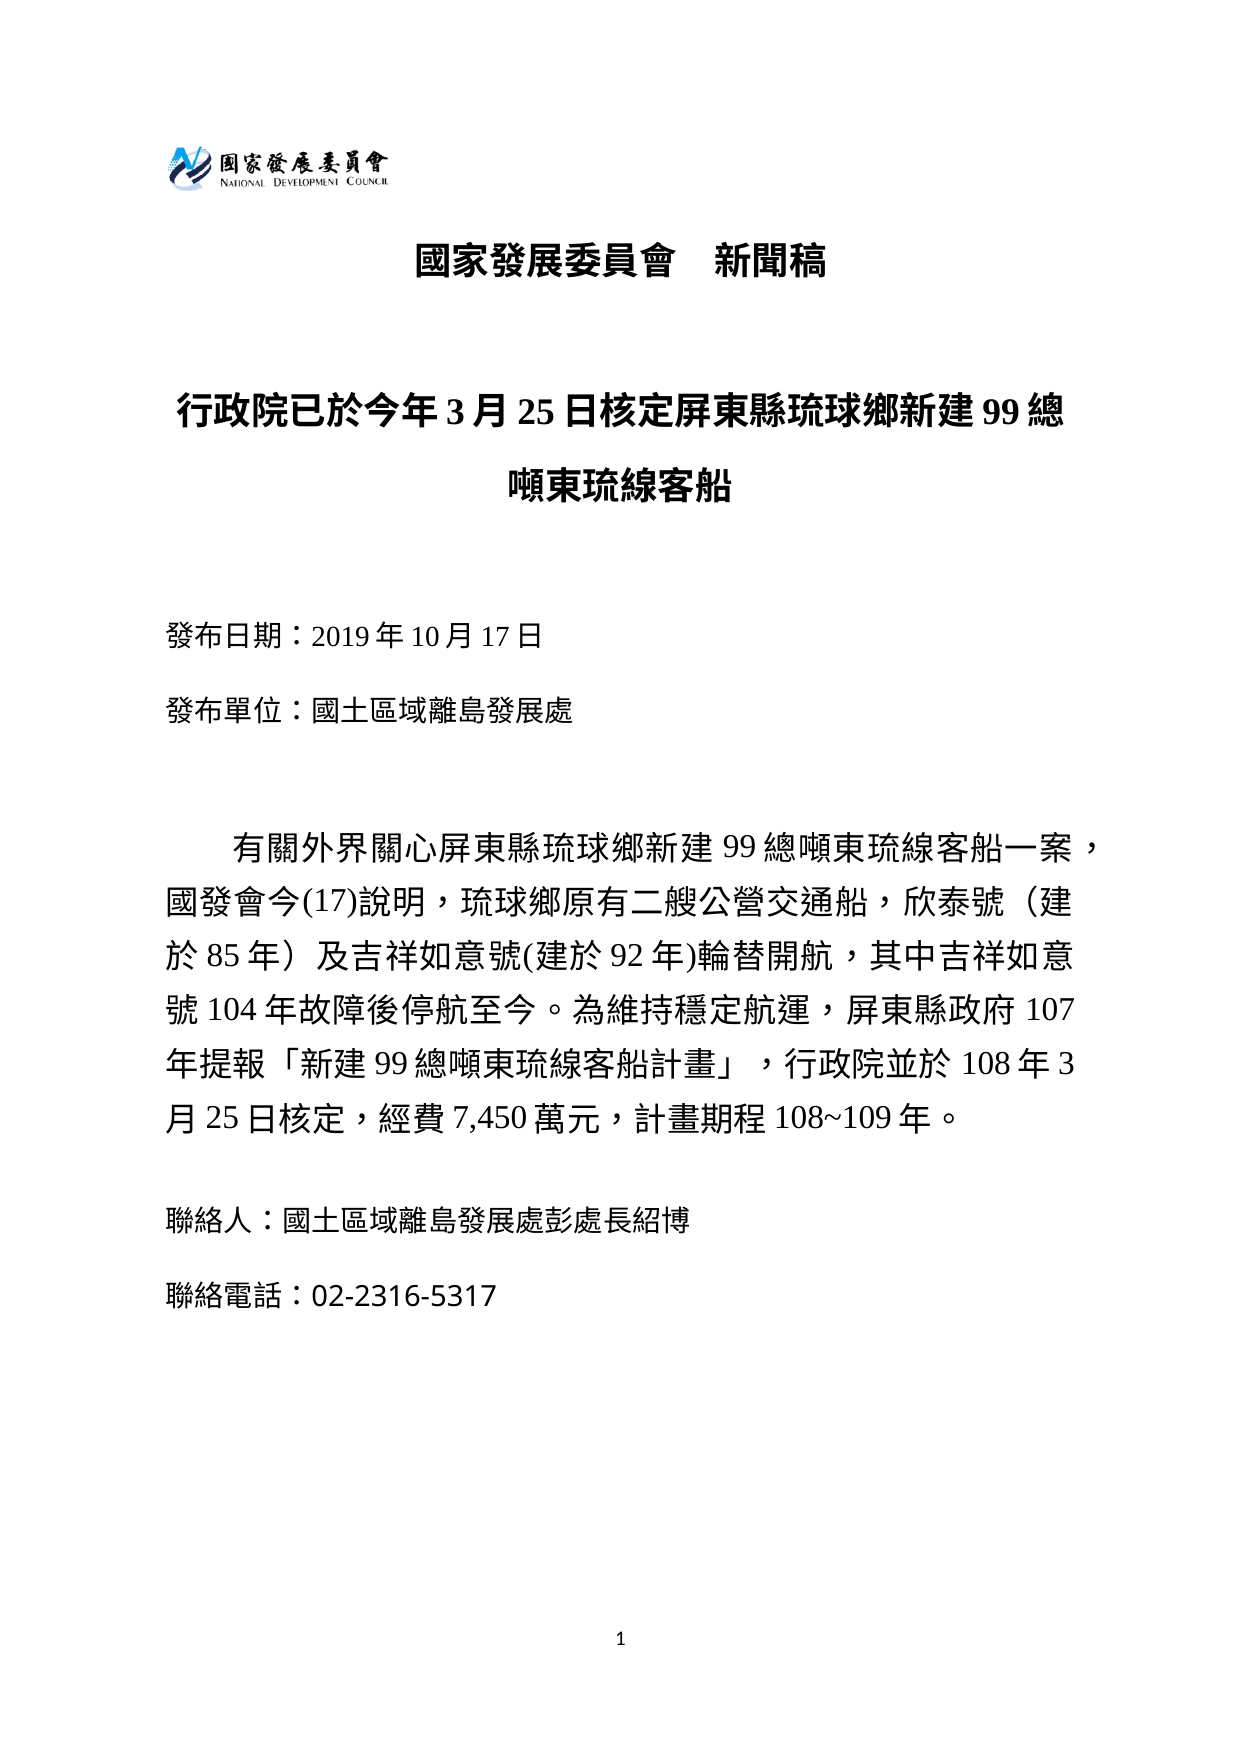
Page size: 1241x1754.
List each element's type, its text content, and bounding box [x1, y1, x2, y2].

text 行政院已於今年3月25日核定屏東縣琉球鄉新建99總噸東琉線客船 [165, 371, 1075, 521]
text 發布單位：國土區域離島發展處 [165, 671, 1066, 746]
text 發布日期：2019年10月17日 [165, 596, 1066, 671]
text 聯絡電話：02-2316-5317 [165, 1256, 1075, 1331]
text 國家發展委員會 新聞稿 [165, 221, 1075, 296]
picture [165, 145, 391, 191]
text 有關外界關心屏東縣琉球鄉新建99總噸東琉線客船一案，國發會今(17)說明，琉球鄉原有二艘公營交通船，欣泰號（建於85年）及吉祥如意號(建於92年)輪替開航，其中吉祥如意號104年故障後停航至今。為維持穩定航運，屏東縣政府107年提報「新建99總噸東琉線客船計畫」，行政院並於108年3月25日核定，經費7,450萬元，計畫期程108~109年。 [165, 819, 1075, 1144]
text 聯絡人：國土區域離島發展處彭處長紹博 [165, 1181, 1075, 1256]
